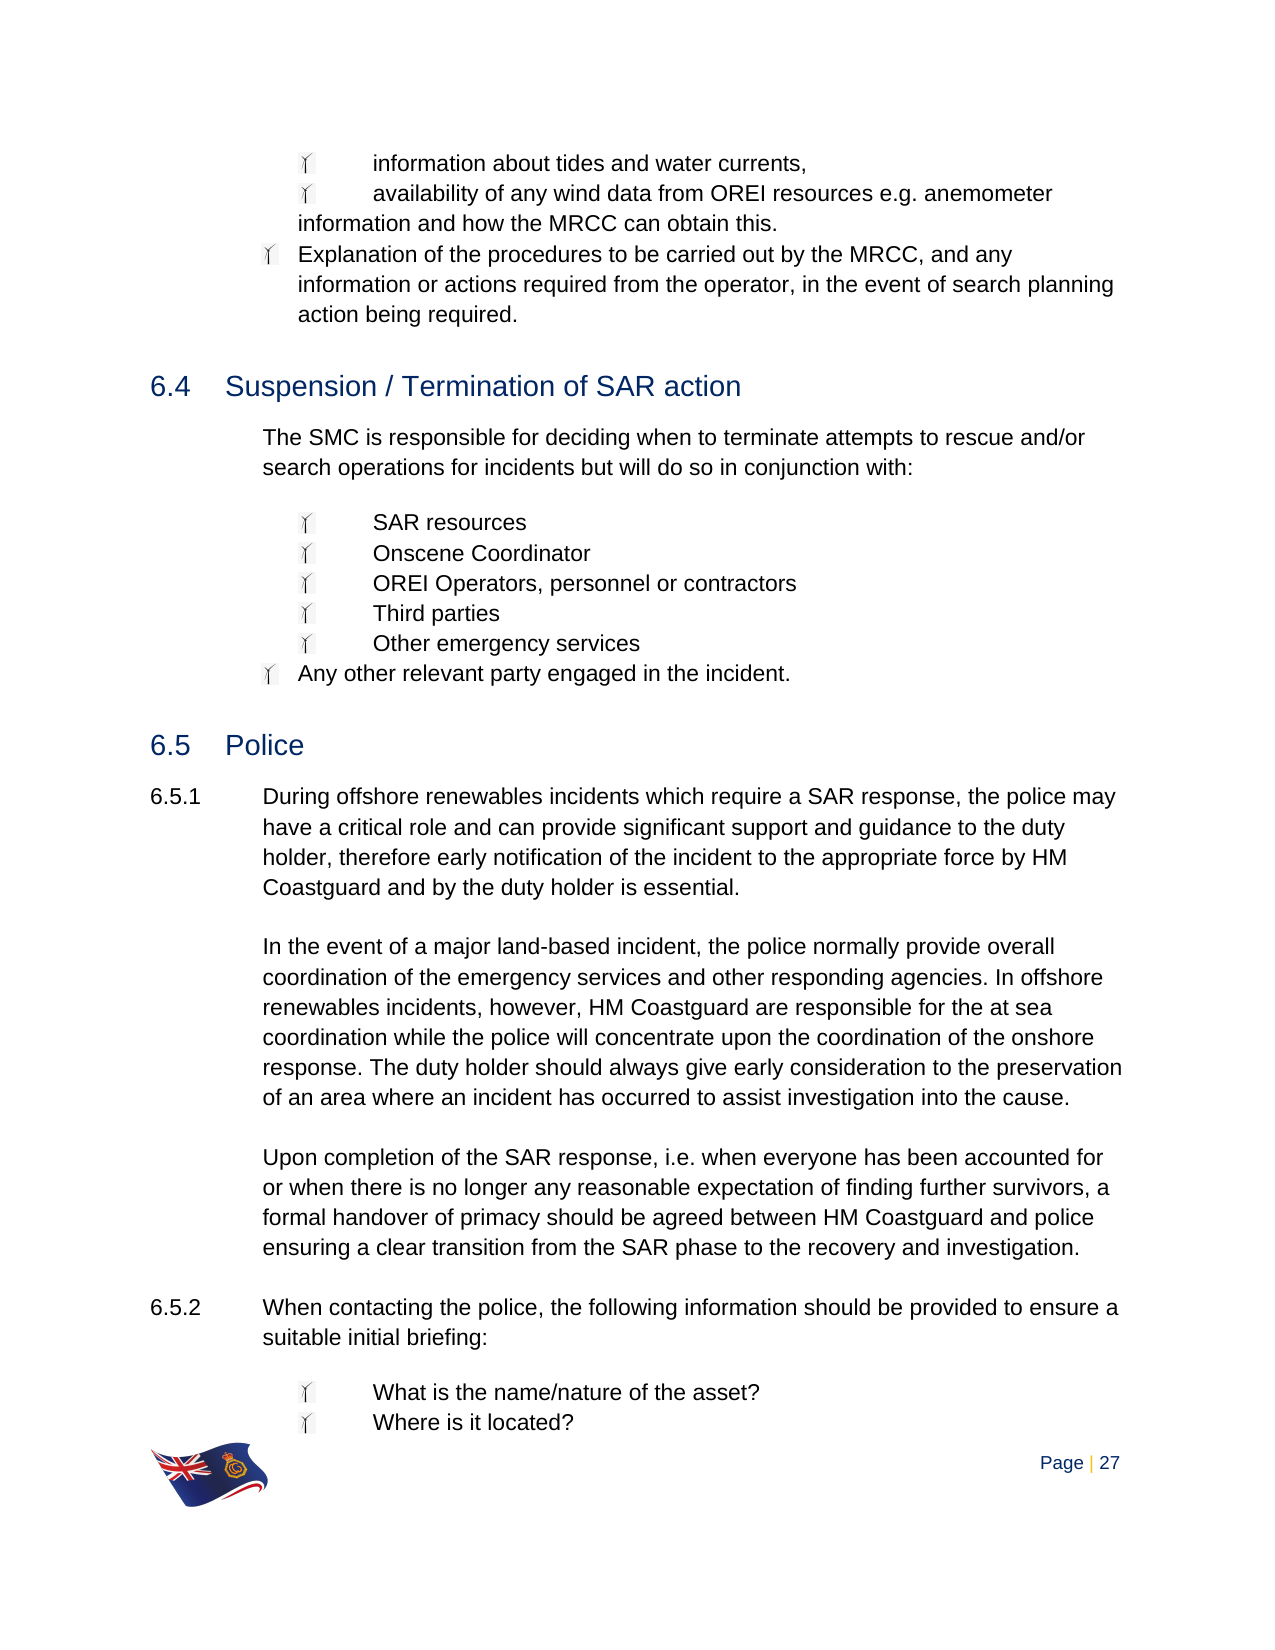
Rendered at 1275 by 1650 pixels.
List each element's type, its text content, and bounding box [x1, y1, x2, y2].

list availability of any wind data from OREI resources e.g. anemometer information and how the MRCC can obtain this. [298, 180, 1125, 237]
list During offshore renewables incidents which require a SAR response, the police may have a critical role and can provide significant support and guidance to the duty holder, therefore early notification of the incident to the appropriate force by HM Coastguard and by the duty holder is essential. [150, 783, 1125, 900]
list information about tides and water currents, [298, 150, 1125, 176]
list When contacting the police, the following information should be provided to ensure a suitable initial briefing: [150, 1294, 1125, 1350]
list Explanation of the procedures to be carried out by the MRCC, and any information or actions required from the operator, in the event of search planning action being required. [260, 241, 1125, 327]
list Onscene Coordinator [298, 539, 1125, 566]
list Police [150, 728, 1125, 762]
list OREI Operators, personnel or contractors [298, 570, 1125, 596]
text Upon completion of the SAR response, i.e. when everyone has been accounted for or when there is no longer any reasonable expectation of finding further survivors, a formal handover of primacy should be agreed between HM Coastguard and police ensuring a clear transition from the SAR phase to the recovery and investigation. [262, 1144, 1125, 1261]
list What is the name/nature of the asset? [298, 1379, 1125, 1406]
list Third parties [298, 600, 1125, 626]
list Other emergency services [298, 630, 1125, 657]
list Where is it located? [298, 1409, 1125, 1436]
text In the event of a major land-based incident, the police normally provide overall coordination of the emergency services and other responding agencies. In offshore renewables incidents, however, HM Coastguard are responsible for the at sea coordination while the police will concentrate upon the coordination of the onshore response. The duty holder should always give early consideration to the preservation of an area where an incident has occurred to assist investigation into the cause. [262, 933, 1125, 1111]
text The SMC is responsible for deciding when to terminate attempts to rescue and/or search operations for incidents but will do so in conjunction with: [262, 424, 1125, 481]
list Any other relevant party engaged in the incident. [260, 660, 1125, 687]
list SAR resources [298, 509, 1125, 536]
list Suspension / Termination of SAR action [150, 369, 1125, 402]
